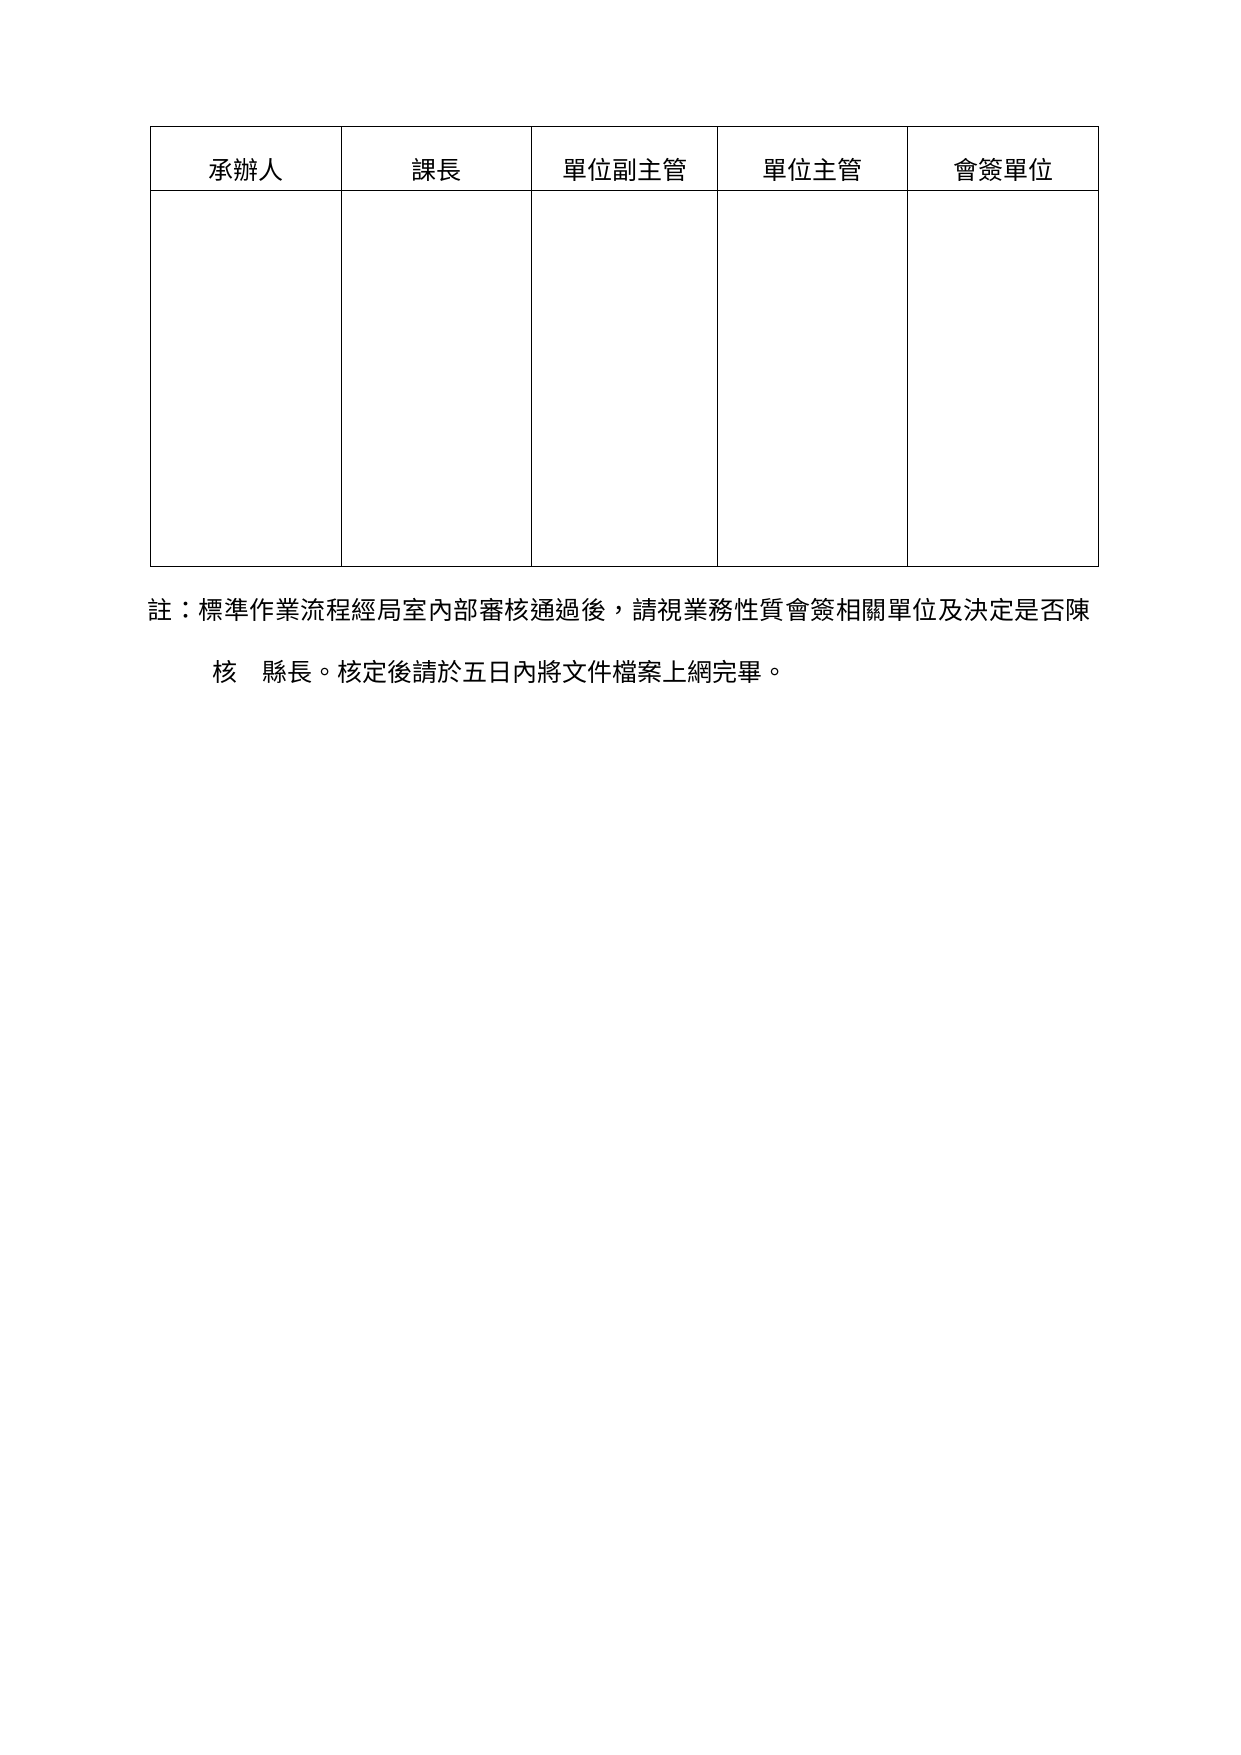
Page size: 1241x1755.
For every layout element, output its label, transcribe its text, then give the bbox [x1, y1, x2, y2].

table_cell 承辦人 [151, 127, 341, 189]
table_cell [342, 191, 531, 566]
table_cell 單位副主管 [532, 127, 717, 189]
table_cell [151, 191, 341, 566]
table_cell [908, 191, 1098, 566]
text 註：標準作業流程經局室內部審核通過後，請視業務性質會簽相關單位及決定是否陳核 縣長。核定後請於五日內將文件檔案上網完畢。 [148, 567, 1093, 692]
table_cell 單位主管 [718, 127, 907, 189]
table_cell [718, 191, 907, 566]
table_cell 會簽單位 [908, 127, 1098, 189]
table_cell 課長 [342, 127, 531, 189]
table_cell [532, 191, 717, 566]
